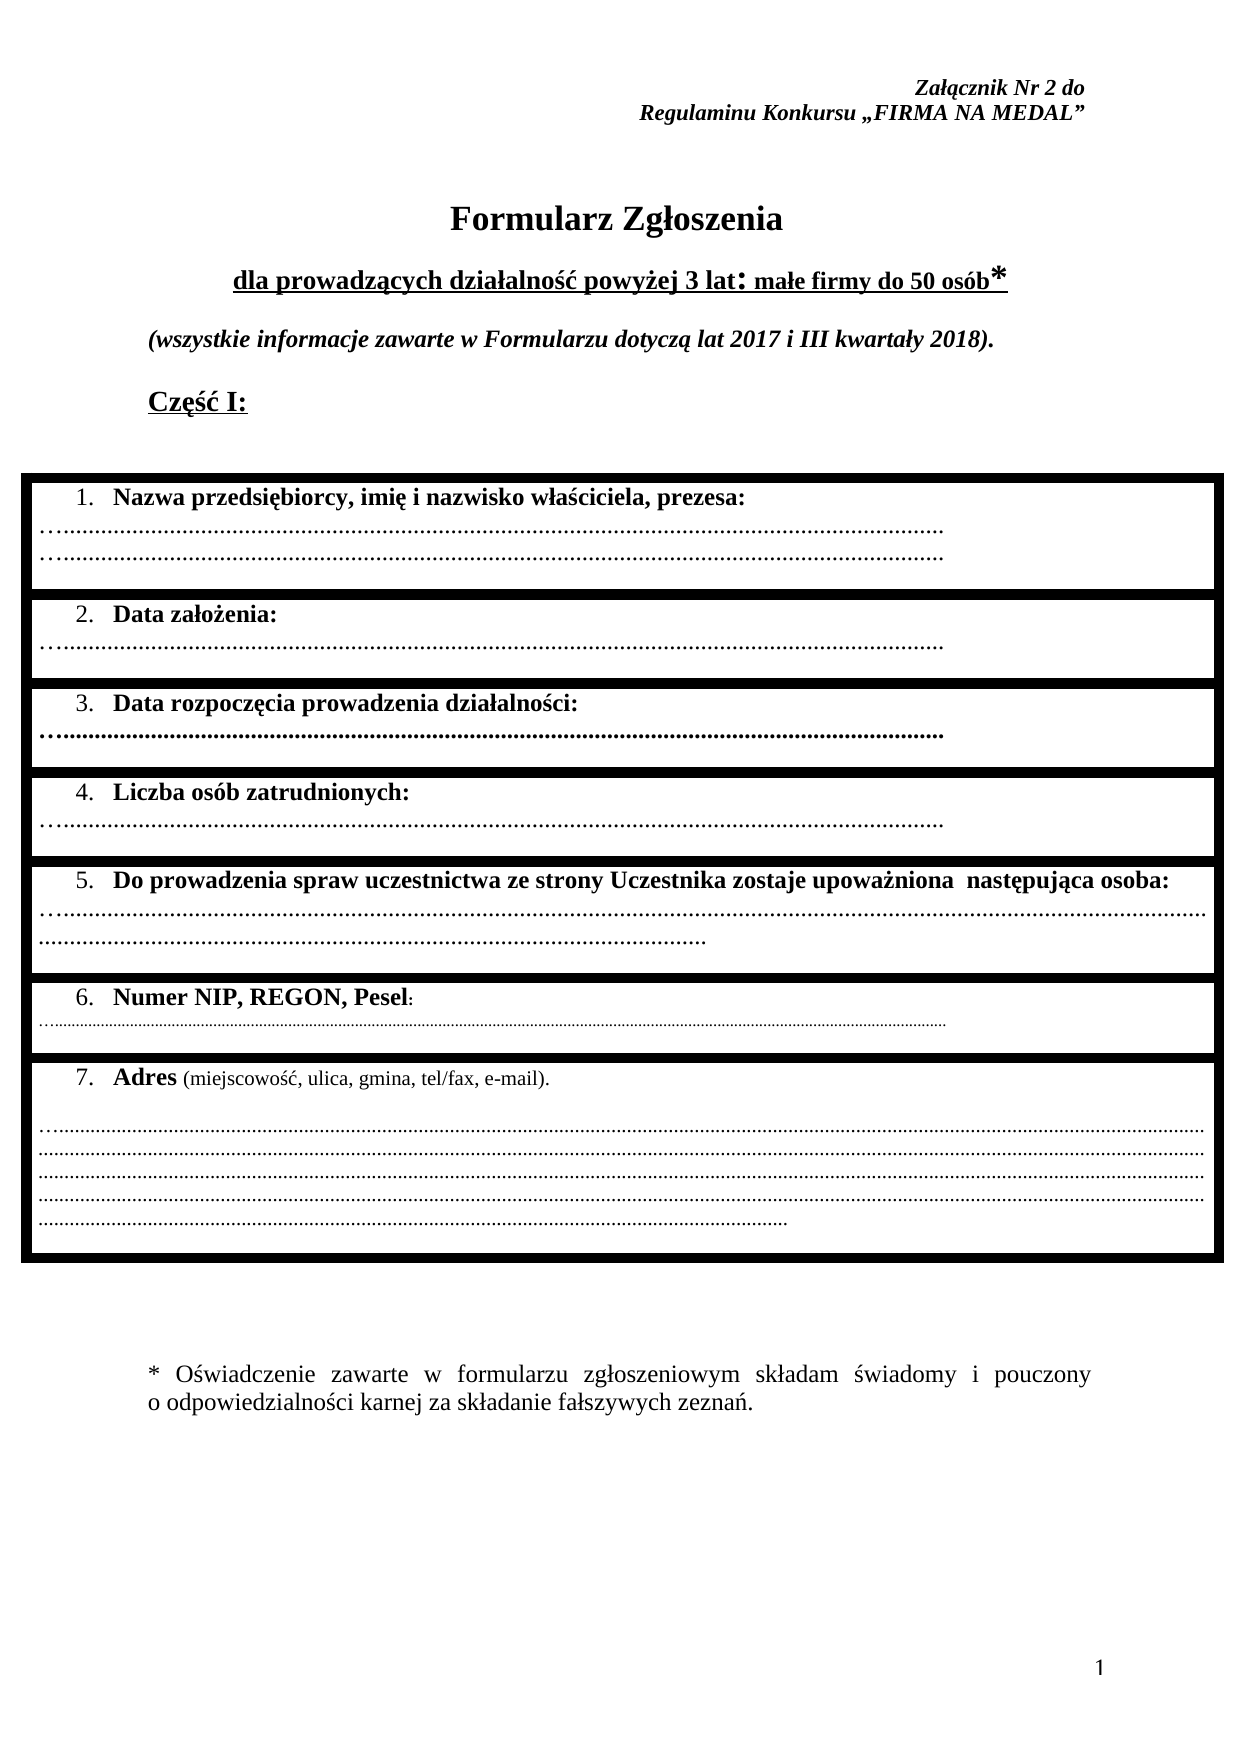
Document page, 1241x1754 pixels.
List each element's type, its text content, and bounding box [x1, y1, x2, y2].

text Część I: [148, 385, 1093, 417]
table_cell Numer NIP, REGON, Pesel: …...................................................................................................................................................................................................................... [32, 983, 1214, 1053]
title Regulaminu Konkursu „FIRMA NA MEDAL” [148, 100, 1093, 126]
table_cell Data założenia: …............................................................................................................................................. [32, 600, 1214, 678]
table_header Nazwa przedsiębiorcy, imię i nazwisko właściciela, prezesa: …............................................................................................................................................. …............................................................................................................................................. [32, 483, 1214, 589]
title Załącznik Nr 2 do [148, 75, 1093, 100]
table_cell Liczba osób zatrudnionych: …............................................................................................................................................. [32, 778, 1214, 856]
table_cell Do prowadzenia spraw uczestnictwa ze strony Uczestnika zostaje upoważniona następująca osoba: ….................................................................................................................................................................................................................................................................................................. [32, 867, 1214, 973]
title Formularz Zgłoszenia [148, 199, 1093, 238]
table_cell Adres (miejscowość, ulica, gmina, tel/fax, e-mail). …............................................................................................................................................................................................................................................................................................................................................................................................................................................................................................................................................................................................................................................................................................................................................................................................................................................................................................................................................................................................................................................................................ [32, 1063, 1214, 1253]
table_cell Data rozpoczęcia prowadzenia działalności: …............................................................................................................................................. [32, 689, 1214, 767]
text * Oświadczenie zawarte w formularzu zgłoszeniowym składam świadomy i pouczony o odpowiedzialności karnej za składanie fałszywych zeznań. [148, 1360, 1093, 1416]
text (wszystkie informacje zawarte w Formularzu dotyczą lat 2017 i III kwartały 2018). [148, 325, 1093, 353]
title dla prowadzących działalność powyżej 3 lat: małe firmy do 50 osób* [148, 258, 1093, 297]
